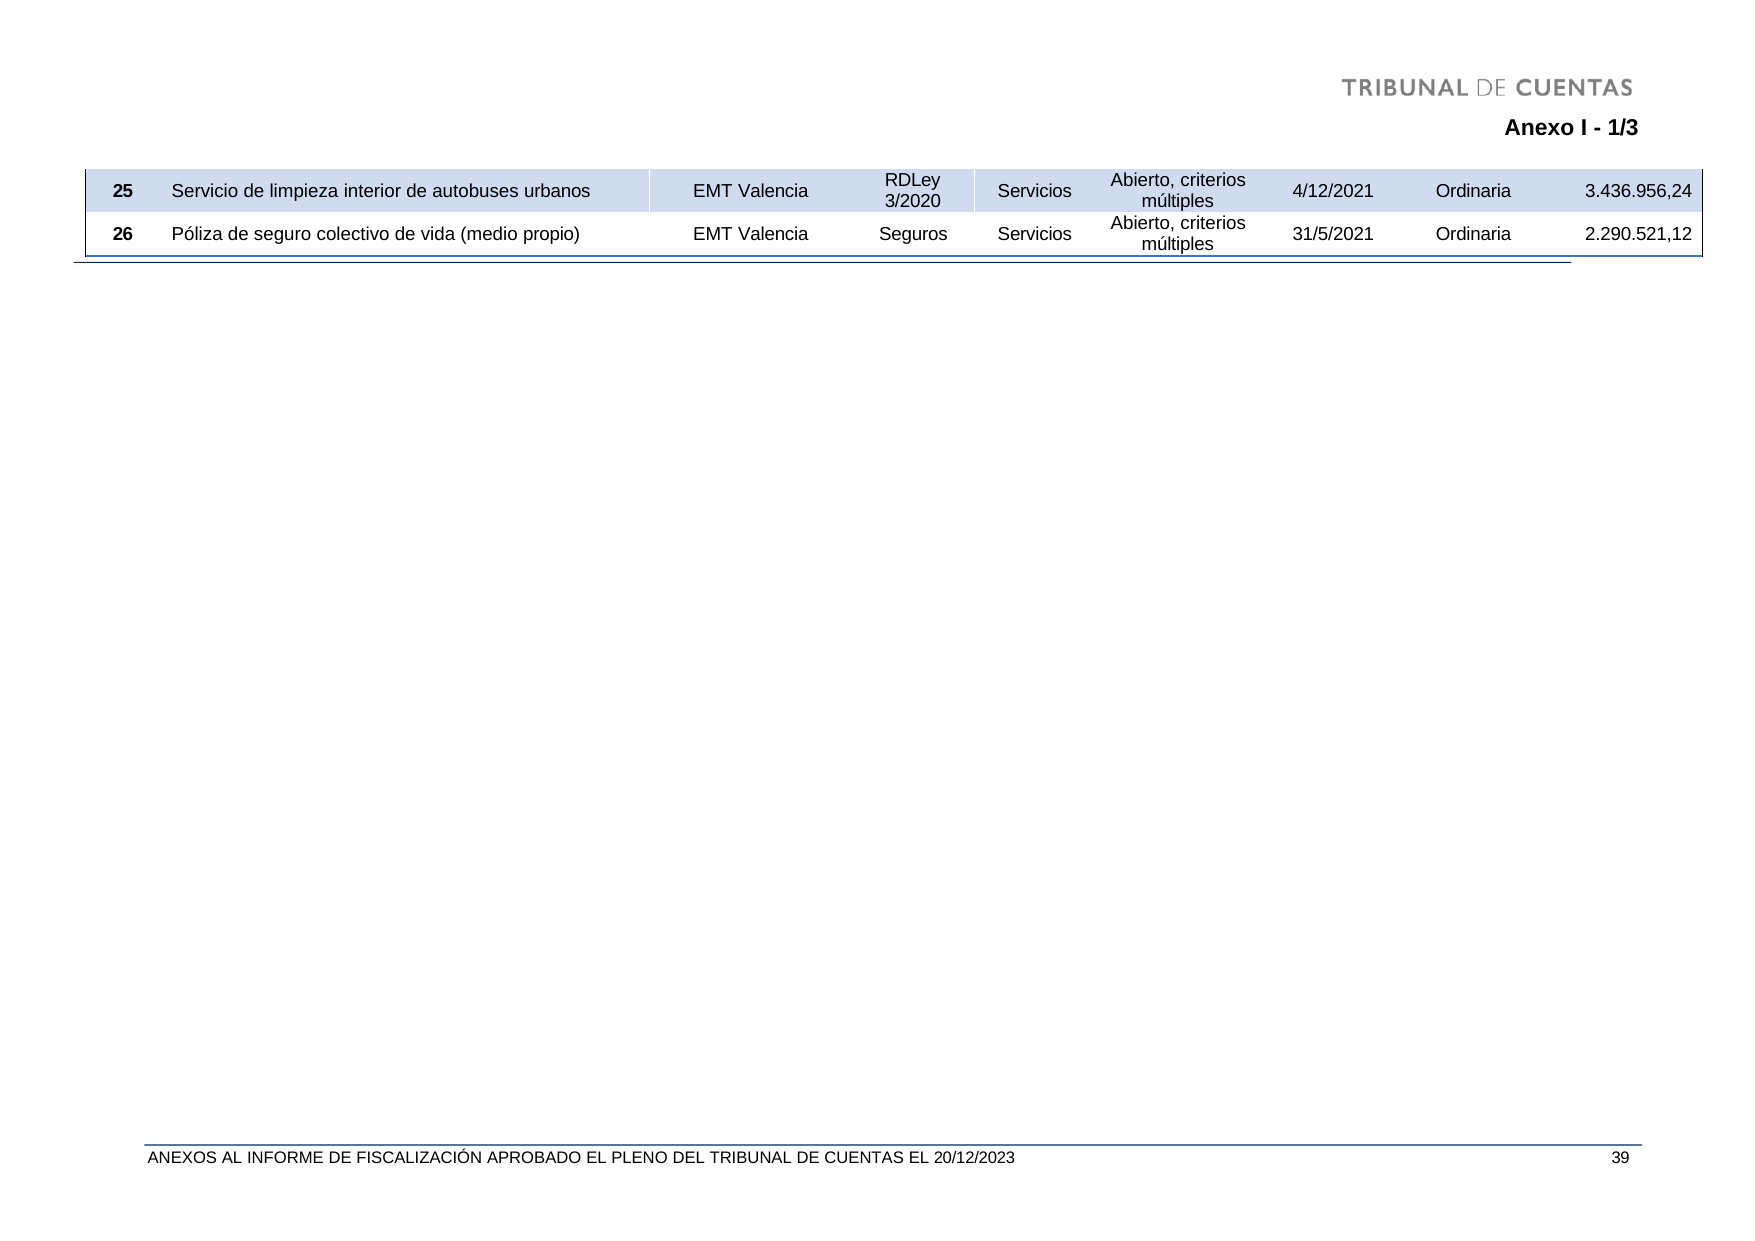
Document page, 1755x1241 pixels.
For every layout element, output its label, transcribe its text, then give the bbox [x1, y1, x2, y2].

table_cell Abierto, criterios múltiples [1094, 169, 1259, 212]
table_cell 31/5/2021 [1259, 212, 1407, 255]
table_cell 25 [86, 169, 153, 212]
table_cell Servicios [975, 169, 1094, 212]
table_cell Abierto, criterios múltiples [1094, 212, 1259, 255]
table_cell EMT Valencia [650, 169, 851, 212]
table_cell Ordinaria [1407, 212, 1545, 255]
table_cell 3.436.956,24 [1545, 169, 1702, 212]
table_cell Servicios [975, 212, 1094, 255]
table_cell Póliza de seguro colectivo de vida (medio propio) [153, 212, 649, 255]
table_cell 4/12/2021 [1259, 169, 1407, 212]
table_cell RDLey 3/2020 [851, 169, 974, 212]
table_cell Servicio de limpieza interior de autobuses urbanos [153, 169, 649, 212]
table_cell 26 [86, 212, 153, 255]
table_cell EMT Valencia [650, 212, 851, 255]
table_cell Ordinaria [1407, 169, 1545, 212]
table_cell Seguros [851, 212, 974, 255]
table_cell 2.290.521,12 [1545, 212, 1702, 255]
